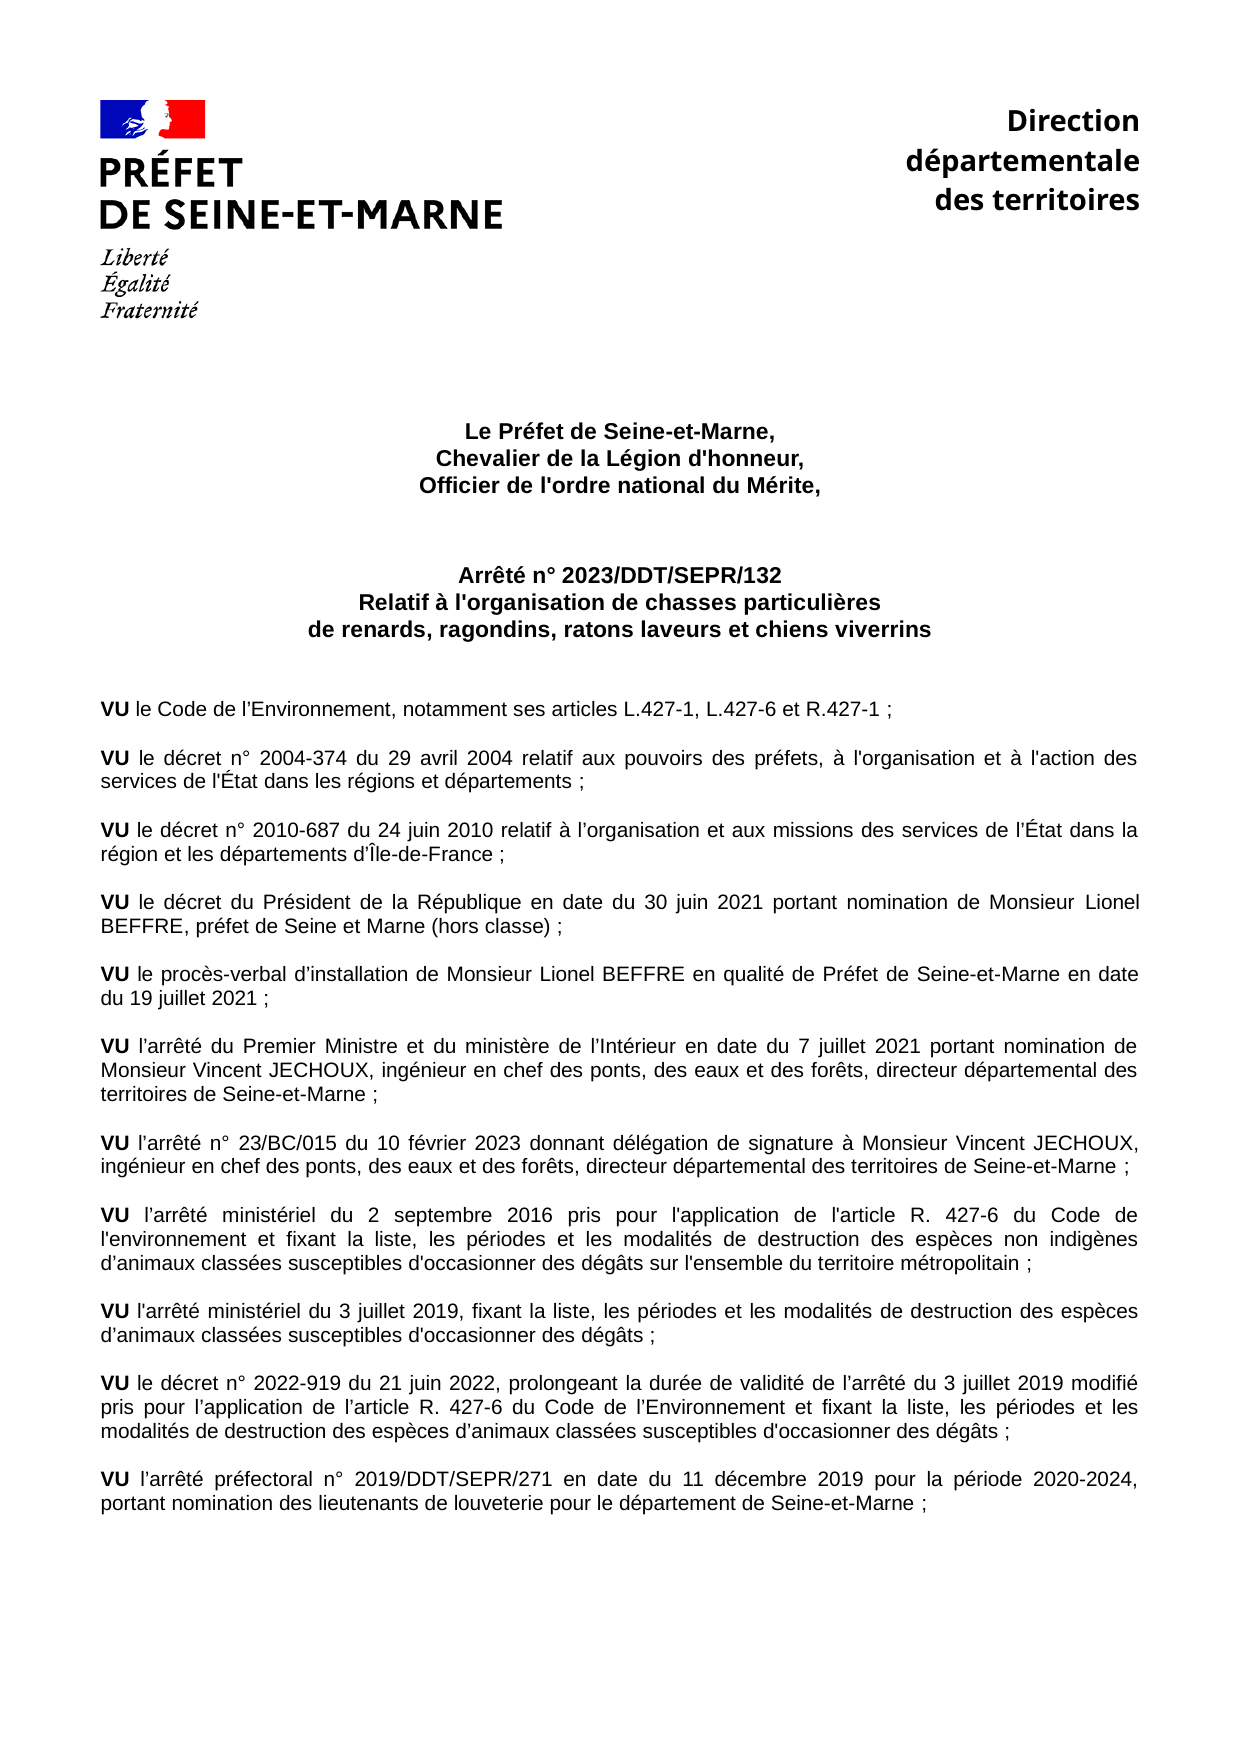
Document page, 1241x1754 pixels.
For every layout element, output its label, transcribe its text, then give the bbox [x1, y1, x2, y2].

text Vu le décret n° 2022-919 du 21 juin 2022, prolongeant la durée de validité de l’arrêté du 3 juillet 2019 modifié pris pour l’application de l’article R. 427-6 du Code de l’Environnement et fixant la liste, les périodes et les modalités de destruction des espèces d’animaux classées susceptibles d'occasionner des dégâts ; [100, 1371, 1140, 1443]
text VU l’arrêté du Premier Ministre et du ministère de l’Intérieur en date du 7 juillet 2021 portant nomination de Monsieur Vincent JECHOUX, ingénieur en chef des ponts, des eaux et des forêts, directeur départemental des territoires de Seine-et-Marne ; [100, 1034, 1140, 1106]
text Officier de l'ordre national du Mérite, [100, 472, 1140, 499]
text VU l’arrêté n° 23/BC/015 du 10 février 2023 donnant délégation de signature à Monsieur Vincent JECHOUX, ingénieur en chef des ponts, des eaux et des forêts, directeur départemental des territoires de Seine-et-Marne ; [100, 1130, 1140, 1178]
text de renards, ragondins, ratons laveurs et chiens viverrins [100, 615, 1140, 642]
text VU l’arrêté préfectoral n° 2019/DDT/SEPR/271 en date du 11 décembre 2019 pour la période 2020-2024, portant nomination des lieutenants de louveterie pour le département de Seine-et-Marne ; [100, 1467, 1140, 1515]
text VU le procès-verbal d’installation de Monsieur Lionel BEFFRE en qualité de Préfet de Seine-et-Marne en date du 19 juillet 2021 ; [100, 962, 1140, 1010]
text VU le Code de l’Environnement, notamment ses articles L.427-1, L.427-6 et R.427-1 ; [100, 697, 1140, 721]
text Vu l'arrêté ministériel du 3 juillet 2019, fixant la liste, les périodes et les modalités de destruction des espèces d’animaux classées susceptibles d'occasionner des dégâts ; [100, 1299, 1140, 1347]
picture [100, 100, 502, 321]
text Vu l’arrêté ministériel du 2 septembre 2016 pris pour l'application de l'article R. 427-6 du Code de l'environnement et fixant la liste, les périodes et les modalités de destruction des espèces non indigènes d’animaux classées susceptibles d'occasionner des dégâts sur l'ensemble du territoire métropolitain ; [100, 1203, 1140, 1275]
text Le Préfet de Seine-et-Marne, [100, 418, 1140, 445]
text VU le décret n° 2010-687 du 24 juin 2010 relatif à l’organisation et aux missions des services de l’État dans la région et les départements d’Île-de-France ; [100, 818, 1140, 866]
text Chevalier de la Légion d'honneur, [100, 445, 1140, 472]
text départementale [502, 140, 1140, 179]
text Arrêté n° 2023/DDT/SEPR/132 [100, 561, 1140, 588]
text VU le décret n° 2004-374 du 29 avril 2004 relatif aux pouvoirs des préfets, à l'organisation et à l'action des services de l'État dans les régions et départements ; [100, 745, 1140, 793]
text VU le décret du Président de la République en date du 30 juin 2021 portant nomination de Monsieur Lionel BEFFRE, préfet de Seine et Marne (hors classe) ; [100, 890, 1140, 938]
text Direction [502, 100, 1140, 140]
text Relatif à l'organisation de chasses particulières [100, 588, 1140, 615]
text des territoires [502, 179, 1140, 219]
